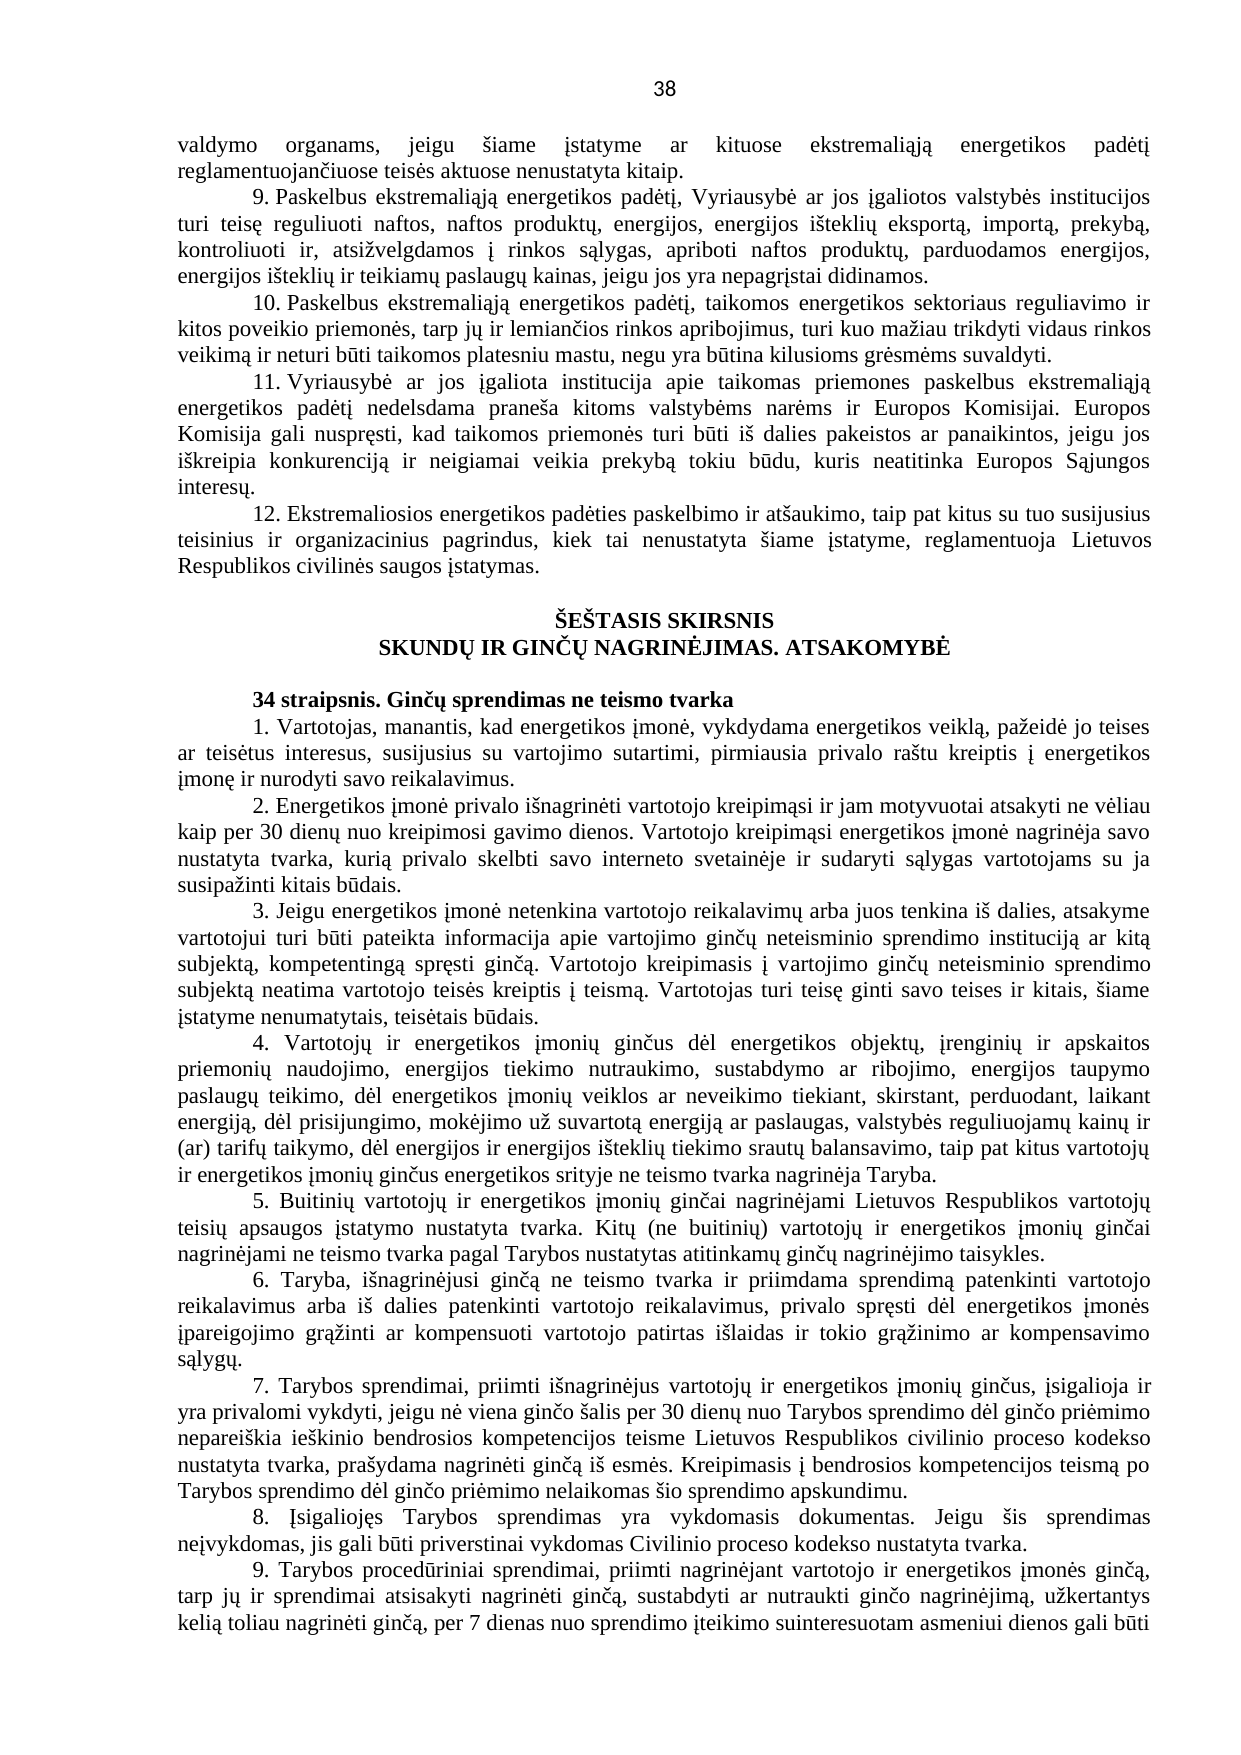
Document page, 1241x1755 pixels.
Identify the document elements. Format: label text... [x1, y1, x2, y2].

text 8. Įsigaliojęs Tarybos sprendimas yra vykdomasis dokumentas. Jeigu šis sprendimas neįvykdomas, jis gali būti priverstinai vykdomas Civilinio proceso kodekso nustatyta tvarka. [177, 1503, 1152, 1556]
text 3. Jeigu energetikos įmonė netenkina vartotojo reikalavimų arba juos tenkina iš dalies, atsakyme vartotojui turi būti pateikta informacija apie vartojimo ginčų neteisminio sprendimo instituciją ar kitą subjektą, kompetentingą spręsti ginčą. Vartotojo kreipimasis į vartojimo ginčų neteisminio sprendimo subjektą neatima vartotojo teisės kreiptis į teismą. Vartotojas turi teisę ginti savo teises ir kitais, šiame įstatyme nenumatytais, teisėtais būdais. [177, 897, 1152, 1029]
text 7. Tarybos sprendimai, priimti išnagrinėjus vartotojų ir energetikos įmonių ginčus, įsigalioja ir yra privalomi vykdyti, jeigu nė viena ginčo šalis per 30 dienų nuo Tarybos sprendimo dėl ginčo priėmimo nepareiškia ieškinio bendrosios kompetencijos teisme Lietuvos Respublikos civilinio proceso kodekso nustatyta tvarka, prašydama nagrinėti ginčą iš esmės. Kreipimasis į bendrosios kompetencijos teismą po Tarybos sprendimo dėl ginčo priėmimo nelaikomas šio sprendimo apskundimu. [177, 1372, 1152, 1503]
text 11. Vyriausybė ar jos įgaliota institucija apie taikomas priemones paskelbus ekstremaliąją energetikos padėtį nedelsdama praneša kitoms valstybėms narėms ir Europos Komisijai. Europos Komisija gali nuspręsti, kad taikomos priemonės turi būti iš dalies pakeistos ar panaikintos, jeigu jos iškreipia konkurenciją ir neigiamai veikia prekybą tokiu būdu, kuris neatitinka Europos Sąjungos interesų. [177, 368, 1152, 499]
text 34 straipsnis. Ginčų sprendimas ne teismo tvarka [177, 686, 1152, 713]
text 4. Vartotojų ir energetikos įmonių ginčus dėl energetikos objektų, įrenginių ir apskaitos priemonių naudojimo, energijos tiekimo nutraukimo, sustabdymo ar ribojimo, energijos taupymo paslaugų teikimo, dėl energetikos įmonių veiklos ar neveikimo tiekiant, skirstant, perduodant, laikant energiją, dėl prisijungimo, mokėjimo už suvartotą energiją ar paslaugas, valstybės reguliuojamų kainų ir (ar) tarifų taikymo, dėl energijos ir energijos išteklių tiekimo srautų balansavimo, taip pat kitus vartotojų ir energetikos įmonių ginčus energetikos srityje ne teismo tvarka nagrinėja Taryba. [177, 1029, 1152, 1187]
text 6. Taryba, išnagrinėjusi ginčą ne teismo tvarka ir priimdama sprendimą patenkinti vartotojo reikalavimus arba iš dalies patenkinti vartotojo reikalavimus, privalo spręsti dėl energetikos įmonės įpareigojimo grąžinti ar kompensuoti vartotojo patirtas išlaidas ir tokio grąžinimo ar kompensavimo sąlygų. [177, 1266, 1152, 1372]
text valdymo organams, jeigu šiame įstatyme ar kituose ekstremaliąją energetikos padėtį reglamentuojančiuose teisės aktuose nenustatyta kitaip. [177, 131, 1152, 183]
text 9. Paskelbus ekstremaliąją energetikos padėtį, Vyriausybė ar jos įgaliotos valstybės institucijos turi teisę reguliuoti naftos, naftos produktų, energijos, energijos išteklių eksportą, importą, prekybą, kontroliuoti ir, atsižvelgdamos į rinkos sąlygas, apriboti naftos produktų, parduodamos energijos, energijos išteklių ir teikiamų paslaugų kainas, jeigu jos yra nepagrįstai didinamos. [177, 183, 1152, 289]
text 10. Paskelbus ekstremaliąją energetikos padėtį, taikomos energetikos sektoriaus reguliavimo ir kitos poveikio priemonės, tarp jų ir lemiančios rinkos apribojimus, turi kuo mažiau trikdyti vidaus rinkos veikimą ir neturi būti taikomos platesniu mastu, negu yra būtina kilusioms grėsmėms suvaldyti. [177, 289, 1152, 368]
text ŠEŠTASIS SKIRSNIS [177, 607, 1152, 634]
text 5. Buitinių vartotojų ir energetikos įmonių ginčai nagrinėjami Lietuvos Respublikos vartotojų teisių apsaugos įstatymo nustatyta tvarka. Kitų (ne buitinių) vartotojų ir energetikos įmonių ginčai nagrinėjami ne teismo tvarka pagal Tarybos nustatytas atitinkamų ginčų nagrinėjimo taisykles. [177, 1187, 1152, 1266]
text 2. Energetikos įmonė privalo išnagrinėti vartotojo kreipimąsi ir jam motyvuotai atsakyti ne vėliau kaip per 30 dienų nuo kreipimosi gavimo dienos. Vartotojo kreipimąsi energetikos įmonė nagrinėja savo nustatyta tvarka, kurią privalo skelbti savo interneto svetainėje ir sudaryti sąlygas vartotojams su ja susipažinti kitais būdais. [177, 792, 1152, 897]
text 1. Vartotojas, manantis, kad energetikos įmonė, vykdydama energetikos veiklą, pažeidė jo teises ar teisėtus interesus, susijusius su vartojimo sutartimi, pirmiausia privalo raštu kreiptis į energetikos įmonę ir nurodyti savo reikalavimus. [177, 713, 1152, 792]
text SKUNDŲ IR GINČŲ NAGRINĖJIMAS. atsakomybė [177, 634, 1152, 660]
text 12. Ekstremaliosios energetikos padėties paskelbimo ir atšaukimo, taip pat kitus su tuo susijusius teisinius ir organizacinius pagrindus, kiek tai nenustatyta šiame įstatyme, reglamentuoja Lietuvos Respublikos civilinės saugos įstatymas. [177, 499, 1152, 579]
text 9. Tarybos procedūriniai sprendimai, priimti nagrinėjant vartotojo ir energetikos įmonės ginčą, tarp jų ir sprendimai atsisakyti nagrinėti ginčą, sustabdyti ar nutraukti ginčo nagrinėjimą, užkertantys kelią toliau nagrinėti ginčą, per 7 dienas nuo sprendimo įteikimo suinteresuotam asmeniui dienos gali būti [177, 1556, 1152, 1635]
